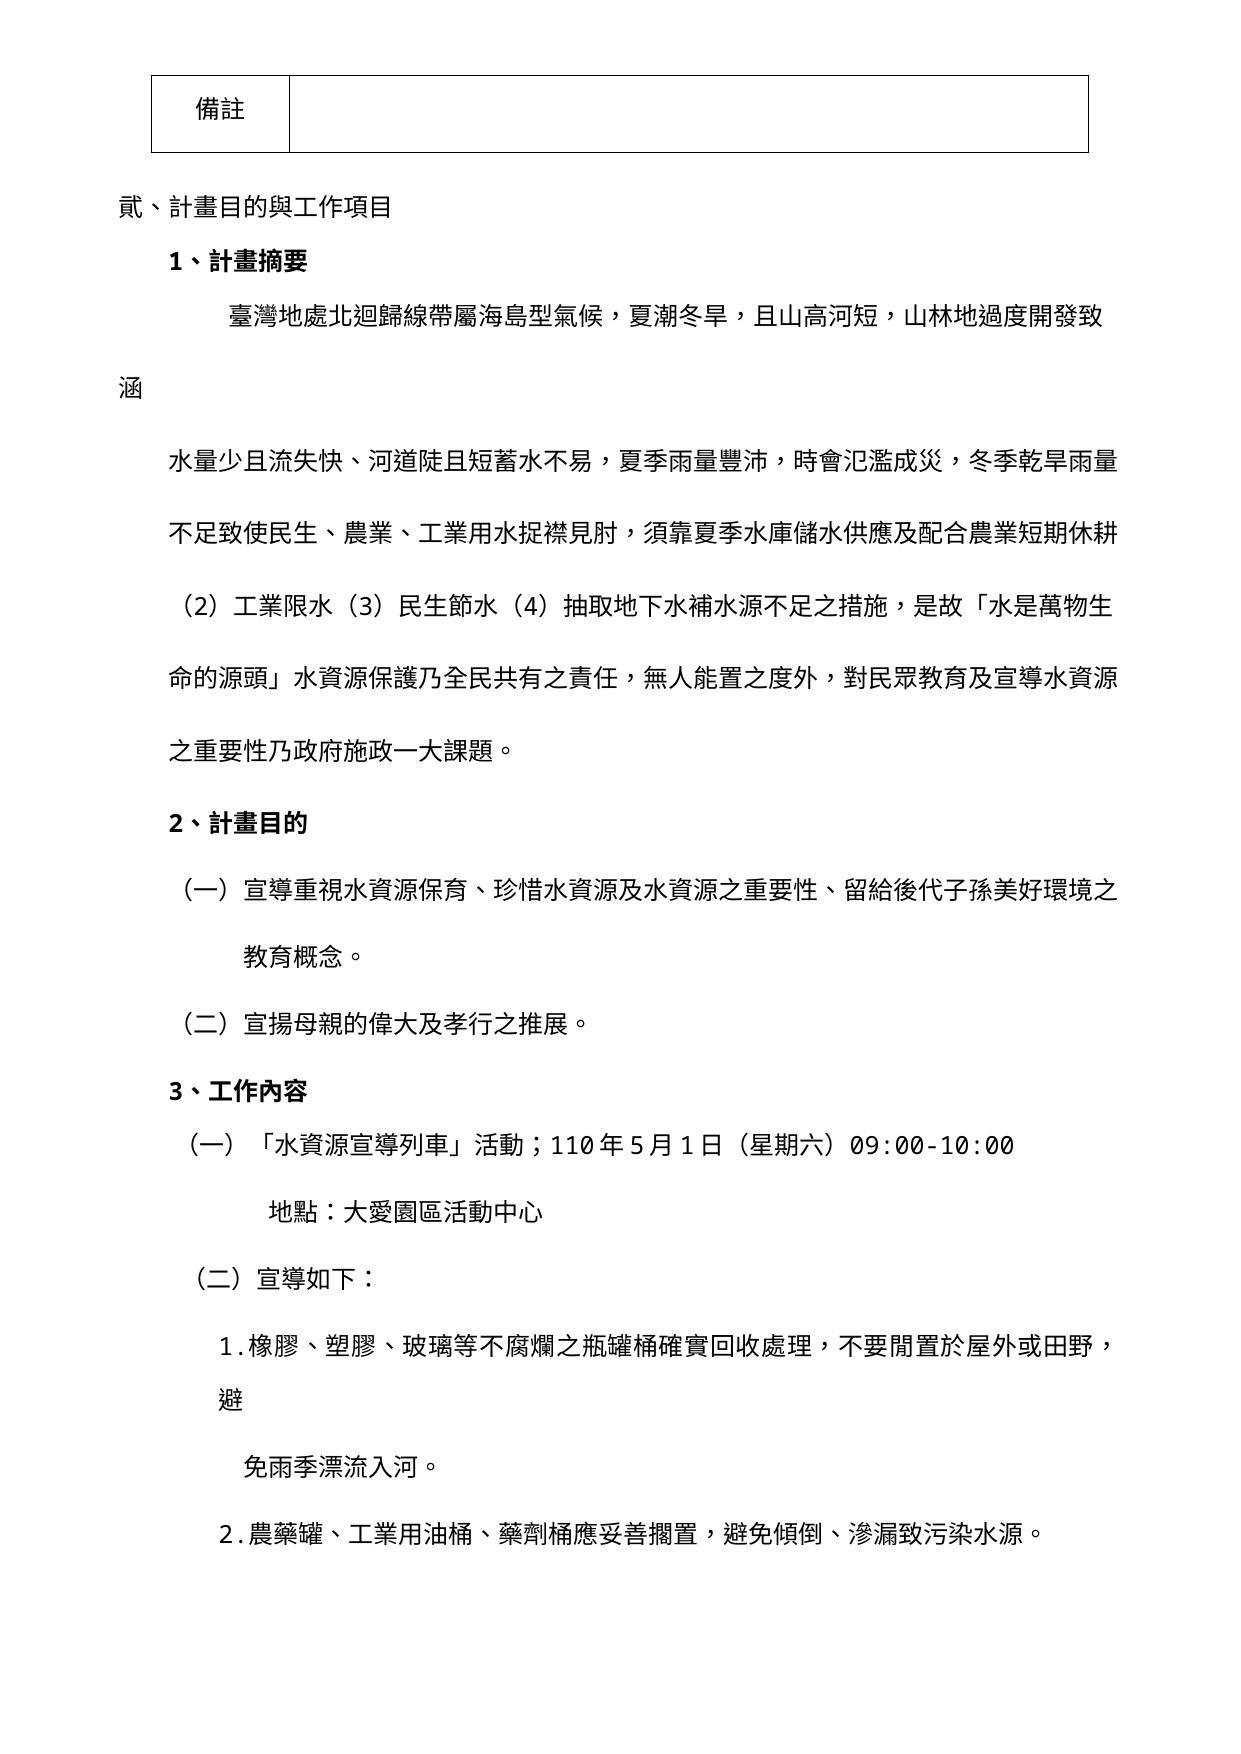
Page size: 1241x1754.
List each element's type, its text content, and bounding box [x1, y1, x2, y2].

text 不足致使民生、農業、工業用水捉襟見肘，須靠夏季水庫儲水供應及配合農業短期休耕 [118, 514, 1122, 550]
text （二）宣導如下： [132, 1259, 1122, 1296]
text 貮、計畫目的與工作項目 [118, 187, 1122, 224]
text 水量少且流失快、河道陡且短蓄水不易，夏季雨量豐沛，時會氾濫成災，冬季乾旱雨量 [118, 441, 1122, 477]
text 教育概念。 [243, 937, 1122, 974]
text 免雨季漂流入河。 [243, 1447, 1122, 1484]
text 命的源頭」水資源保護乃全民共有之責任，無人能置之度外，對民眾教育及宣導水資源 [118, 659, 1122, 695]
text 臺灣地處北迴歸線帶屬海島型氣候，夏潮冬旱，且山高河短，山林地過度開發致涵 [118, 296, 1122, 405]
text （二）宣揚母親的偉大及孝行之推展。 [169, 1004, 1122, 1041]
text 2.農藥罐、工業用油桶、藥劑桶應妥善擱置，避免傾倒、滲漏致污染水源。 [218, 1514, 1122, 1551]
table_cell [290, 76, 1088, 152]
text 2、計畫目的 [118, 804, 1122, 840]
text 1、計畫摘要 [118, 242, 1122, 278]
text 3、工作內容 [118, 1071, 1122, 1107]
text 地點：大愛園區活動中心 [118, 1192, 1122, 1229]
text 之重要性乃政府施政一大課題。 [118, 731, 1122, 767]
text （一）宣導重視水資源保育、珍惜水資源及水資源之重要性、留給後代子孫美好環境之 [168, 871, 1122, 907]
text （一）「水資源宣導列車」活動；110年5月1日（星期六）09:00-10:00 [149, 1126, 1122, 1162]
text 1.橡膠、塑膠、玻璃等不腐爛之瓶罐桶確實回收處理，不要閒置於屋外或田野，避 [218, 1326, 1122, 1417]
table_cell 備註 [152, 76, 289, 152]
text （2）工業限水（3）民生節水（4）抽取地下水補水源不足之措施，是故「水是萬物生 [118, 586, 1122, 622]
